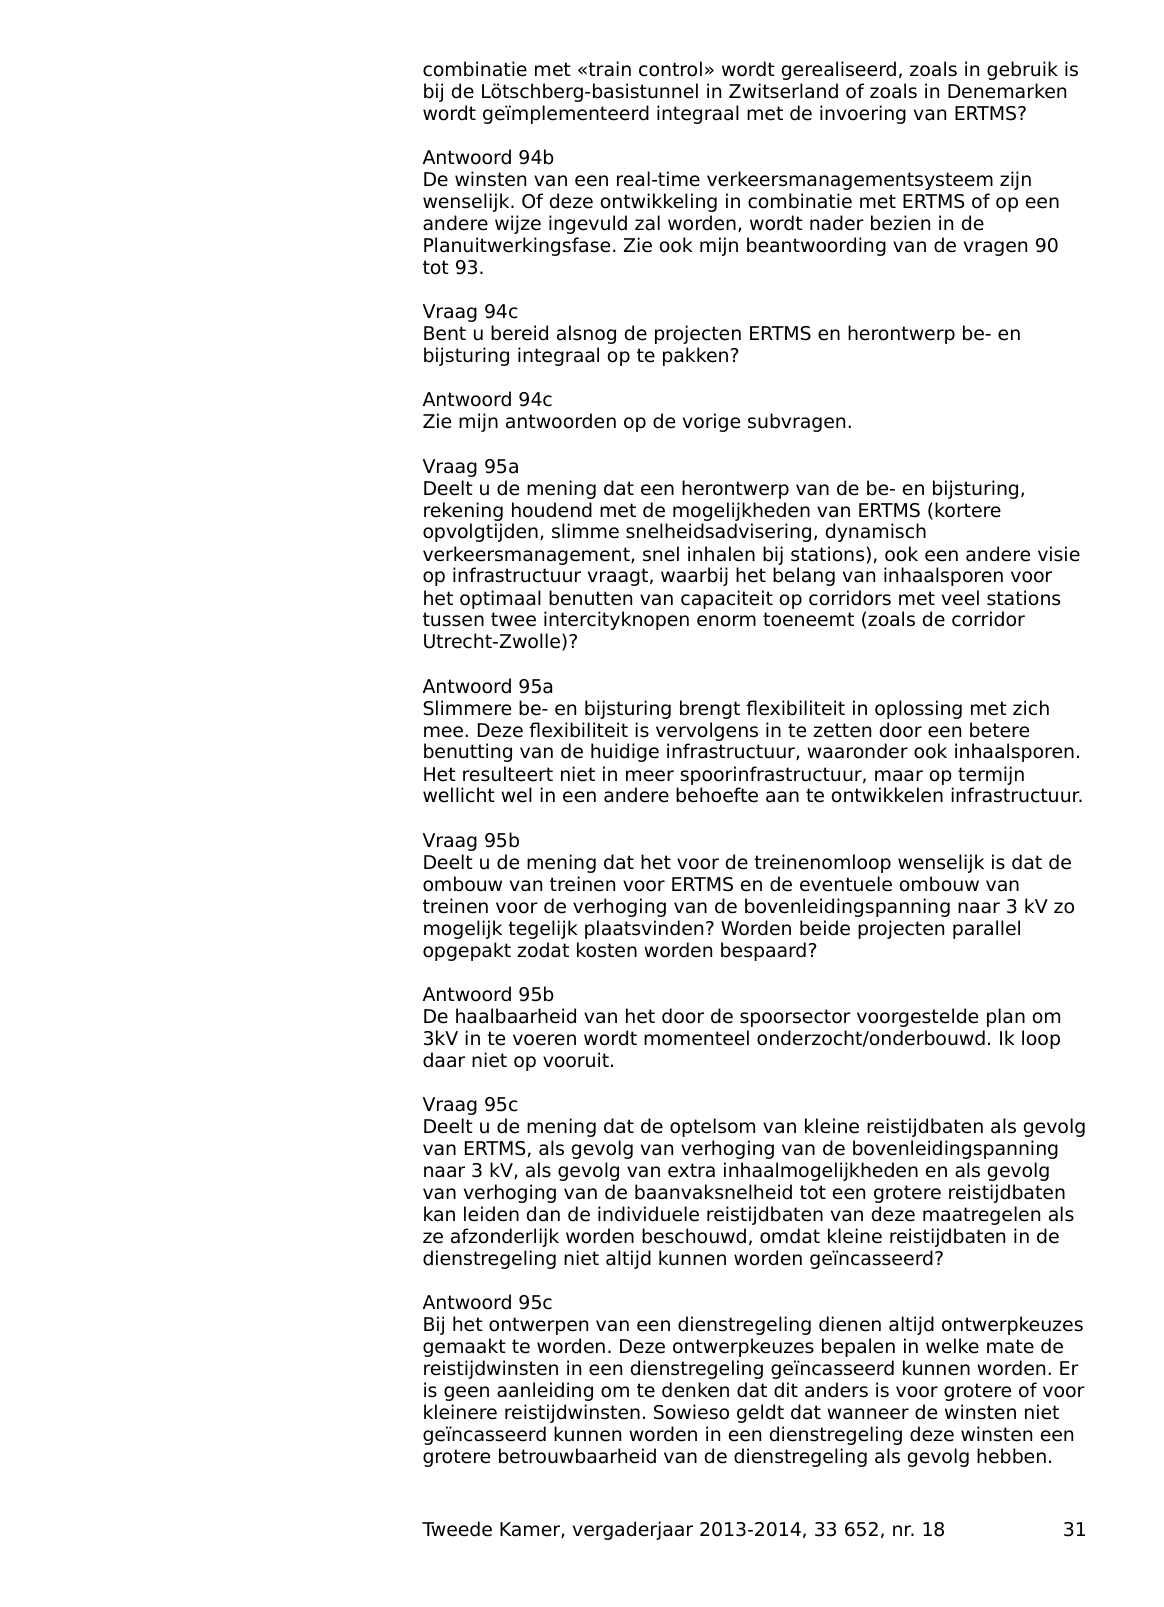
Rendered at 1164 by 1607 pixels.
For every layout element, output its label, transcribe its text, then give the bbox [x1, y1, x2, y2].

text Antwoord 95c [422, 1292, 1087, 1314]
text Vraag 95a [422, 456, 1087, 477]
text De haalbaarheid van het door de spoorsector voorgestelde plan om 3kV in te voeren wordt momenteel onderzocht/onderbouwd. Ik loop daar niet op vooruit. [422, 1006, 1087, 1072]
text Deelt u de mening dat het voor de treinenomloop wenselijk is dat de ombouw van treinen voor ERTMS en de eventuele ombouw van treinen voor de verhoging van de bovenleidingspanning naar 3 kV zo mogelijk tegelijk plaatsvinden? Worden beide projecten parallel opgepakt zodat kosten worden bespaard? [422, 852, 1087, 961]
text Vraag 95b [422, 829, 1087, 852]
text Antwoord 94b [422, 147, 1087, 169]
text Bij het ontwerpen van een dienstregeling dienen altijd ontwerpkeuzes gemaakt te worden. Deze ontwerpkeuzes bepalen in welke mate de reistijdwinsten in een dienstregeling geïncasseerd kunnen worden. Er is geen aanleiding om te denken dat dit anders is voor grotere of voor kleinere reistijdwinsten. Sowieso geldt dat wanneer de winsten niet geïncasseerd kunnen worden in een dienstregeling deze winsten een grotere betrouwbaarheid van de dienstregeling als gevolg hebben. [422, 1314, 1087, 1468]
text Antwoord 95a [422, 676, 1087, 697]
text Vraag 94c [422, 301, 1087, 323]
text Zie mijn antwoorden op de vorige subvragen. [422, 411, 1087, 433]
text Bent u bereid alsnog de projecten ERTMS en herontwerp be- en bijsturing integraal op te pakken? [422, 323, 1087, 367]
text De winsten van een real-time verkeersmanagementsysteem zijn wenselijk. Of deze ontwikkeling in combinatie met ERTMS of op een andere wijze ingevuld zal worden, wordt nader bezien in de Planuitwerkingsfase. Zie ook mijn beantwoording van de vragen 90 tot 93. [422, 169, 1087, 279]
text combinatie met «train control» wordt gerealiseerd, zoals in gebruik is bij de Lötschberg-basistunnel in Zwitserland of zoals in Denemarken wordt geïmplementeerd integraal met de invoering van ERTMS? [422, 59, 1087, 125]
text Antwoord 95b [422, 984, 1087, 1006]
text Deelt u de mening dat de optelsom van kleine reistijdbaten als gevolg van ERTMS, als gevolg van verhoging van de bovenleidingspanning naar 3 kV, als gevolg van extra inhaalmogelijkheden en als gevolg van verhoging van de baanvaksnelheid tot een grotere reistijdbaten kan leiden dan de individuele reistijdbaten van deze maatregelen als ze afzonderlijk worden beschouwd, omdat kleine reistijdbaten in de dienstregeling niet altijd kunnen worden geïncasseerd? [422, 1116, 1087, 1269]
text Deelt u de mening dat een herontwerp van de be- en bijsturing, rekening houdend met de mogelijkheden van ERTMS (kortere opvolgtijden, slimme snelheidsadvisering, dynamisch verkeersmanagement, snel inhalen bij stations), ook een andere visie op infrastructuur vraagt, waarbij het belang van inhaalsporen voor het optimaal benutten van capaciteit op corridors met veel stations tussen twee intercityknopen enorm toeneemt (zoals de corridor Utrecht-Zwolle)? [422, 477, 1087, 653]
text Vraag 95c [422, 1094, 1087, 1116]
text Antwoord 94c [422, 389, 1087, 411]
text Slimmere be- en bijsturing brengt flexibiliteit in oplossing met zich mee. Deze flexibiliteit is vervolgens in te zetten door een betere benutting van de huidige infrastructuur, waaronder ook inhaalsporen. Het resulteert niet in meer spoorinfrastructuur, maar op termijn wellicht wel in een andere behoefte aan te ontwikkelen infrastructuur. [422, 697, 1087, 807]
